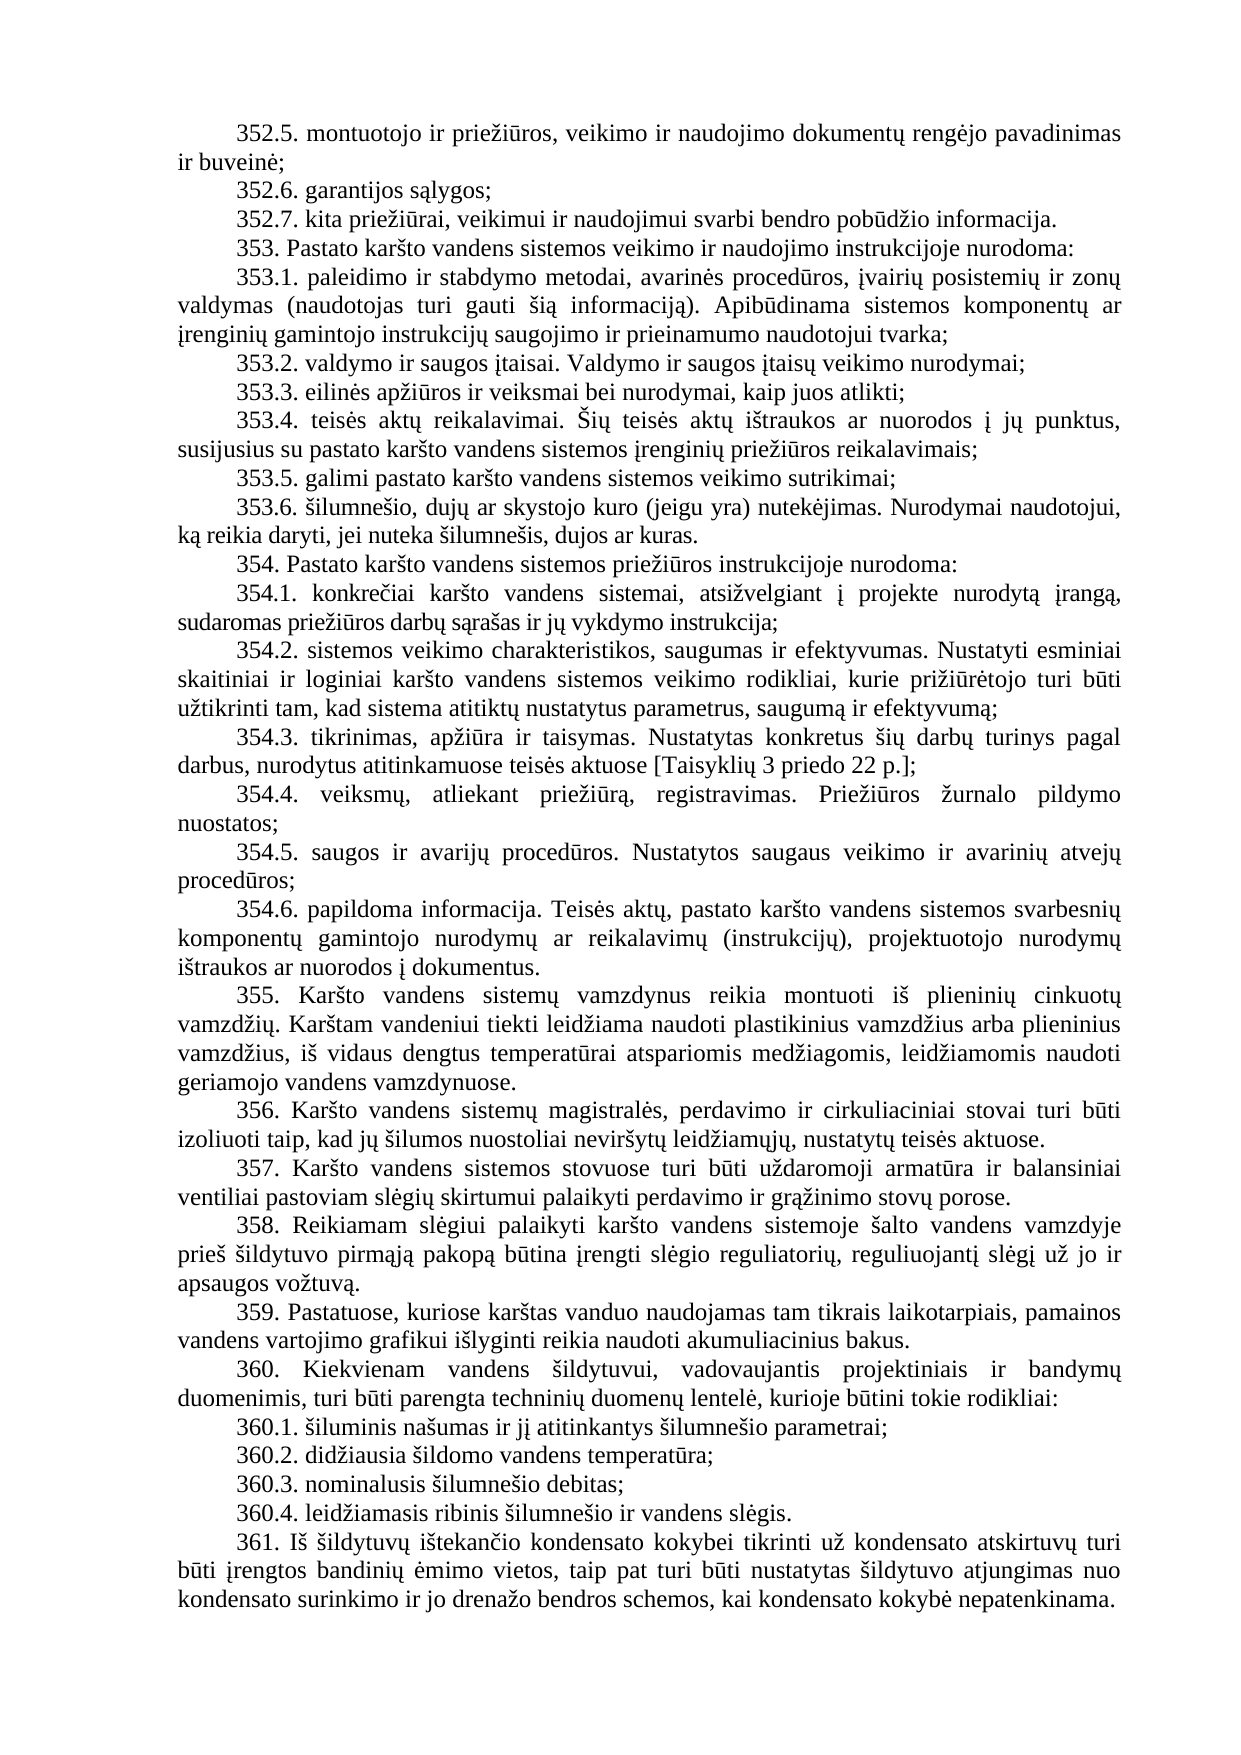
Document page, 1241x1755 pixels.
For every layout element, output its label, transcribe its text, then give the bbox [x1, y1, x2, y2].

text 353.6. šilumnešio, dujų ar skystojo kuro (jeigu yra) nutekėjimas. Nurodymai naudotojui, ką reikia daryti, jei nuteka šilumnešis, dujos ar kuras. [177, 492, 1122, 549]
text 360.3. nominalusis šilumnešio debitas; [177, 1469, 1122, 1498]
text 353. Pastato karšto vandens sistemos veikimo ir naudojimo instrukcijoje nurodoma: [177, 233, 1122, 262]
text 360.2. didžiausia šildomo vandens temperatūra; [177, 1441, 1122, 1469]
text 360.1. šiluminis našumas ir jį atitinkantys šilumnešio parametrai; [177, 1412, 1122, 1441]
text 354.5. saugos ir avarijų procedūros. Nustatytos saugaus veikimo ir avarinių atvejų procedūros; [177, 837, 1122, 894]
text 359. Pastatuose, kuriose karštas vanduo naudojamas tam tikrais laikotarpiais, pamainos vandens vartojimo grafikui išlyginti reikia naudoti akumuliacinius bakus. [177, 1297, 1122, 1354]
text 354.1. konkrečiai karšto vandens sistemai, atsižvelgiant į projekte nurodytą įrangą, sudaromas priežiūros darbų sąrašas ir jų vykdymo instrukcija; [177, 578, 1122, 636]
text 353.1. paleidimo ir stabdymo metodai, avarinės procedūros, įvairių posistemių ir zonų valdymas (naudotojas turi gauti šią informaciją). Apibūdinama sistemos komponentų ar įrenginių gamintojo instrukcijų saugojimo ir prieinamumo naudotojui tvarka; [177, 262, 1122, 348]
text 358. Reikiamam slėgiui palaikyti karšto vandens sistemoje šalto vandens vamzdyje prieš šildytuvo pirmąją pakopą būtina įrengti slėgio reguliatorių, reguliuojantį slėgį už jo ir apsaugos vožtuvą. [177, 1211, 1122, 1297]
text 354.4. veiksmų, atliekant priežiūrą, registravimas. Priežiūros žurnalo pildymo nuostatos; [177, 779, 1122, 837]
text 353.4. teisės aktų reikalavimai. Šių teisės aktų ištraukos ar nuorodos į jų punktus, susijusius su pastato karšto vandens sistemos įrenginių priežiūros reikalavimais; [177, 406, 1122, 463]
text 354. Pastato karšto vandens sistemos priežiūros instrukcijoje nurodoma: [177, 549, 1122, 578]
text 361. Iš šildytuvų ištekančio kondensato kokybei tikrinti už kondensato atskirtuvų turi būti įrengtos bandinių ėmimo vietos, taip pat turi būti nustatytas šildytuvo atjungimas nuo kondensato surinkimo ir jo drenažo bendros schemos, kai kondensato kokybė nepatenkinama. [177, 1527, 1122, 1613]
text 354.2. sistemos veikimo charakteristikos, saugumas ir efektyvumas. Nustatyti esminiai skaitiniai ir loginiai karšto vandens sistemos veikimo rodikliai, kurie prižiūrėtojo turi būti užtikrinti tam, kad sistema atitiktų nustatytus parametrus, saugumą ir efektyvumą; [177, 636, 1122, 722]
text 353.5. galimi pastato karšto vandens sistemos veikimo sutrikimai; [177, 463, 1122, 492]
text 352.6. garantijos sąlygos; [177, 176, 1122, 204]
text 356. Karšto vandens sistemų magistralės, perdavimo ir cirkuliaciniai stovai turi būti izoliuoti taip, kad jų šilumos nuostoliai neviršytų leidžiamųjų, nustatytų teisės aktuose. [177, 1096, 1122, 1153]
text 352.7. kita priežiūrai, veikimui ir naudojimui svarbi bendro pobūdžio informacija. [177, 204, 1122, 233]
text 354.6. papildoma informacija. Teisės aktų, pastato karšto vandens sistemos svarbesnių komponentų gamintojo nurodymų ar reikalavimų (instrukcijų), projektuotojo nurodymų ištraukos ar nuorodos į dokumentus. [177, 894, 1122, 981]
text 354.3. tikrinimas, apžiūra ir taisymas. Nustatytas konkretus šių darbų turinys pagal darbus, nurodytus atitinkamuose teisės aktuose [Taisyklių 3 priedo 22 p.]; [177, 722, 1122, 779]
text 360.4. leidžiamasis ribinis šilumnešio ir vandens slėgis. [177, 1498, 1122, 1527]
text 353.3. eilinės apžiūros ir veiksmai bei nurodymai, kaip juos atlikti; [177, 377, 1122, 406]
text 357. Karšto vandens sistemos stovuose turi būti uždaromoji armatūra ir balansiniai ventiliai pastoviam slėgių skirtumui palaikyti perdavimo ir grąžinimo stovų porose. [177, 1153, 1122, 1211]
text 360. Kiekvienam vandens šildytuvui, vadovaujantis projektiniais ir bandymų duomenimis, turi būti parengta techninių duomenų lentelė, kurioje būtini tokie rodikliai: [177, 1354, 1122, 1412]
text 353.2. valdymo ir saugos įtaisai. Valdymo ir saugos įtaisų veikimo nurodymai; [177, 348, 1122, 377]
text 352.5. montuotojo ir priežiūros, veikimo ir naudojimo dokumentų rengėjo pavadinimas ir buveinė; [177, 118, 1122, 176]
text 355. Karšto vandens sistemų vamzdynus reikia montuoti iš plieninių cinkuotų vamzdžių. Karštam vandeniui tiekti leidžiama naudoti plastikinius vamzdžius arba plieninius vamzdžius, iš vidaus dengtus temperatūrai atspariomis medžiagomis, leidžiamomis naudoti geriamojo vandens vamzdynuose. [177, 981, 1122, 1096]
